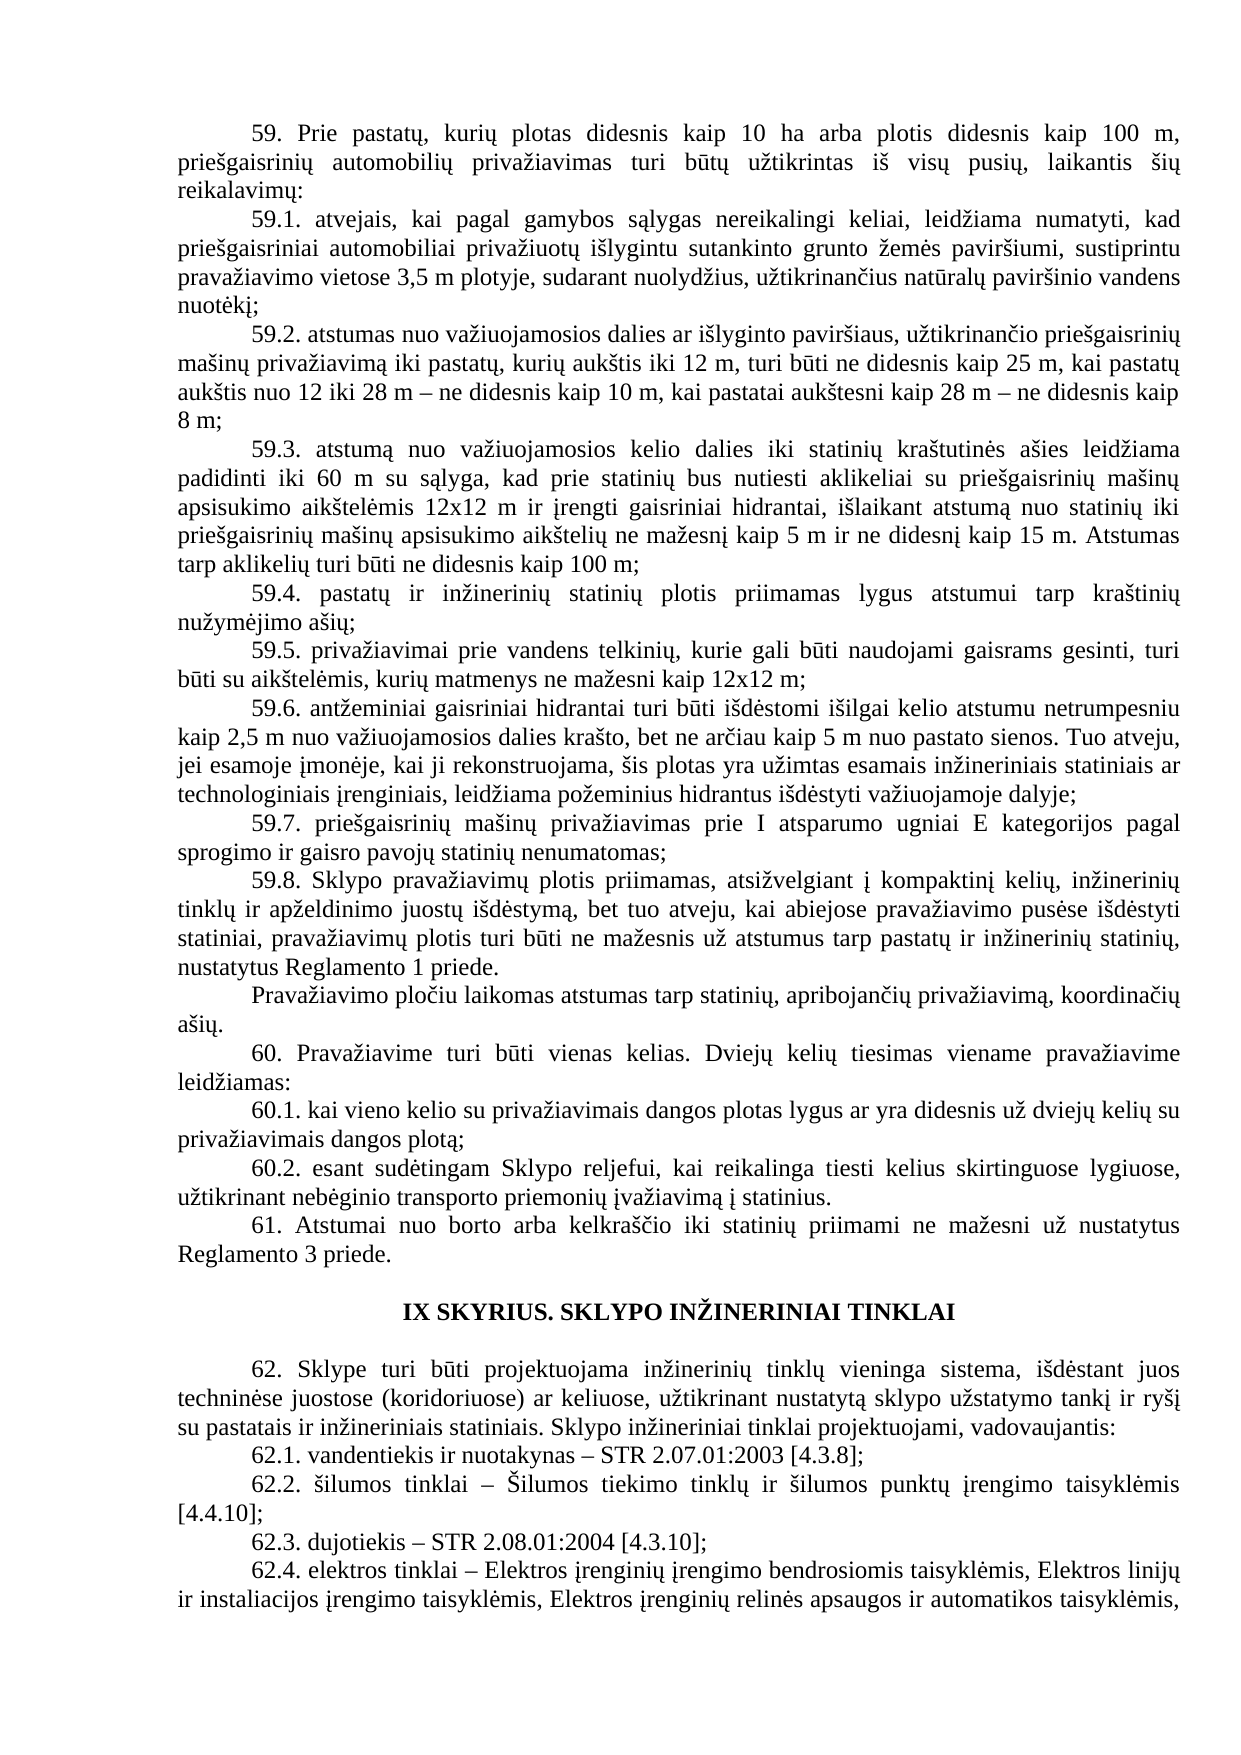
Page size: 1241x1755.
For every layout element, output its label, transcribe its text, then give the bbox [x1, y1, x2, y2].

text 59. Prie pastatų, kurių plotas didesnis kaip 10 ha arba plotis didesnis kaip 100 m, priešgaisrinių automobilių privažiavimas turi būtų užtikrintas iš visų pusių, laikantis šių reikalavimų: [177, 118, 1181, 204]
text 62.1. vandentiekis ir nuotakynas – STR 2.07.01:2003 [4.3.8]; [177, 1441, 1181, 1469]
text 60.1. kai vieno kelio su privažiavimais dangos plotas lygus ar yra didesnis už dviejų kelių su privažiavimais dangos plotą; [177, 1096, 1181, 1153]
text 59.3. atstumą nuo važiuojamosios kelio dalies iki statinių kraštutinės ašies leidžiama padidinti iki 60 m su sąlyga, kad prie statinių bus nutiesti aklikeliai su priešgaisrinių mašinų apsisukimo aikštelėmis 12x12 m ir įrengti gaisriniai hidrantai, išlaikant atstumą nuo statinių iki priešgaisrinių mašinų apsisukimo aikštelių ne mažesnį kaip 5 m ir ne didesnį kaip 15 m. Atstumas tarp aklikelių turi būti ne didesnis kaip 100 m; [177, 434, 1181, 578]
text 59.6. antžeminiai gaisriniai hidrantai turi būti išdėstomi išilgai kelio atstumu netrumpesniu kaip 2,5 m nuo važiuojamosios dalies krašto, bet ne arčiau kaip 5 m nuo pastato sienos. Tuo atveju, jei esamoje įmonėje, kai ji rekonstruojama, šis plotas yra užimtas esamais inžineriniais statiniais ar technologiniais įrenginiais, leidžiama požeminius hidrantus išdėstyti važiuojamoje dalyje; [177, 693, 1181, 808]
text 62.2. šilumos tinklai – Šilumos tiekimo tinklų ir šilumos punktų įrengimo taisyklėmis [4.4.10]; [177, 1469, 1181, 1527]
text 62. Sklype turi būti projektuojama inžinerinių tinklų vieninga sistema, išdėstant juos techninėse juostose (koridoriuose) ar keliuose, užtikrinant nustatytą sklypo užstatymo tankį ir ryšį su pastatais ir inžineriniais statiniais. Sklypo inžineriniai tinklai projektuojami, vadovaujantis: [177, 1354, 1181, 1441]
text IX SKYRIUS. SKLYPO INŽINERINIAI TINKLAI [177, 1297, 1181, 1326]
text 59.1. atvejais, kai pagal gamybos sąlygas nereikalingi keliai, leidžiama numatyti, kad priešgaisriniai automobiliai privažiuotų išlygintu sutankinto grunto žemės paviršiumi, sustiprintu pravažiavimo vietose 3,5 m plotyje, sudarant nuolydžius, užtikrinančius natūralų paviršinio vandens nuotėkį; [177, 204, 1181, 319]
text 61. Atstumai nuo borto arba kelkraščio iki statinių priimami ne mažesni už nustatytus Reglamento 3 priede. [177, 1211, 1181, 1268]
text Pravažiavimo pločiu laikomas atstumas tarp statinių, apribojančių privažiavimą, koordinačių ašių. [177, 981, 1181, 1038]
text 62.4. elektros tinklai – Elektros įrenginių įrengimo bendrosiomis taisyklėmis, Elektros linijų ir instaliacijos įrengimo taisyklėmis, Elektros įrenginių relinės apsaugos ir automatikos taisyklėmis, [177, 1556, 1181, 1613]
text 59.7. priešgaisrinių mašinų privažiavimas prie I atsparumo ugniai E kategorijos pagal sprogimo ir gaisro pavojų statinių nenumatomas; [177, 808, 1181, 866]
text 62.3. dujotiekis – STR 2.08.01:2004 [4.3.10]; [177, 1527, 1181, 1556]
text 59.4. pastatų ir inžinerinių statinių plotis priimamas lygus atstumui tarp kraštinių nužymėjimo ašių; [177, 578, 1181, 636]
text 59.5. privažiavimai prie vandens telkinių, kurie gali būti naudojami gaisrams gesinti, turi būti su aikštelėmis, kurių matmenys ne mažesni kaip 12x12 m; [177, 636, 1181, 693]
text 60. Pravažiavime turi būti vienas kelias. Dviejų kelių tiesimas viename pravažiavime leidžiamas: [177, 1038, 1181, 1096]
text 59.8. Sklypo pravažiavimų plotis priimamas, atsižvelgiant į kompaktinį kelių, inžinerinių tinklų ir apželdinimo juostų išdėstymą, bet tuo atveju, kai abiejose pravažiavimo pusėse išdėstyti statiniai, pravažiavimų plotis turi būti ne mažesnis už atstumus tarp pastatų ir inžinerinių statinių, nustatytus Reglamento 1 priede. [177, 866, 1181, 981]
text 59.2. atstumas nuo važiuojamosios dalies ar išlyginto paviršiaus, užtikrinančio priešgaisrinių mašinų privažiavimą iki pastatų, kurių aukštis iki 12 m, turi būti ne didesnis kaip 25 m, kai pastatų aukštis nuo 12 iki 28 m – ne didesnis kaip 10 m, kai pastatai aukštesni kaip 28 m – ne didesnis kaip 8 m; [177, 319, 1181, 434]
text 60.2. esant sudėtingam Sklypo reljefui, kai reikalinga tiesti kelius skirtinguose lygiuose, užtikrinant nebėginio transporto priemonių įvažiavimą į statinius. [177, 1153, 1181, 1211]
